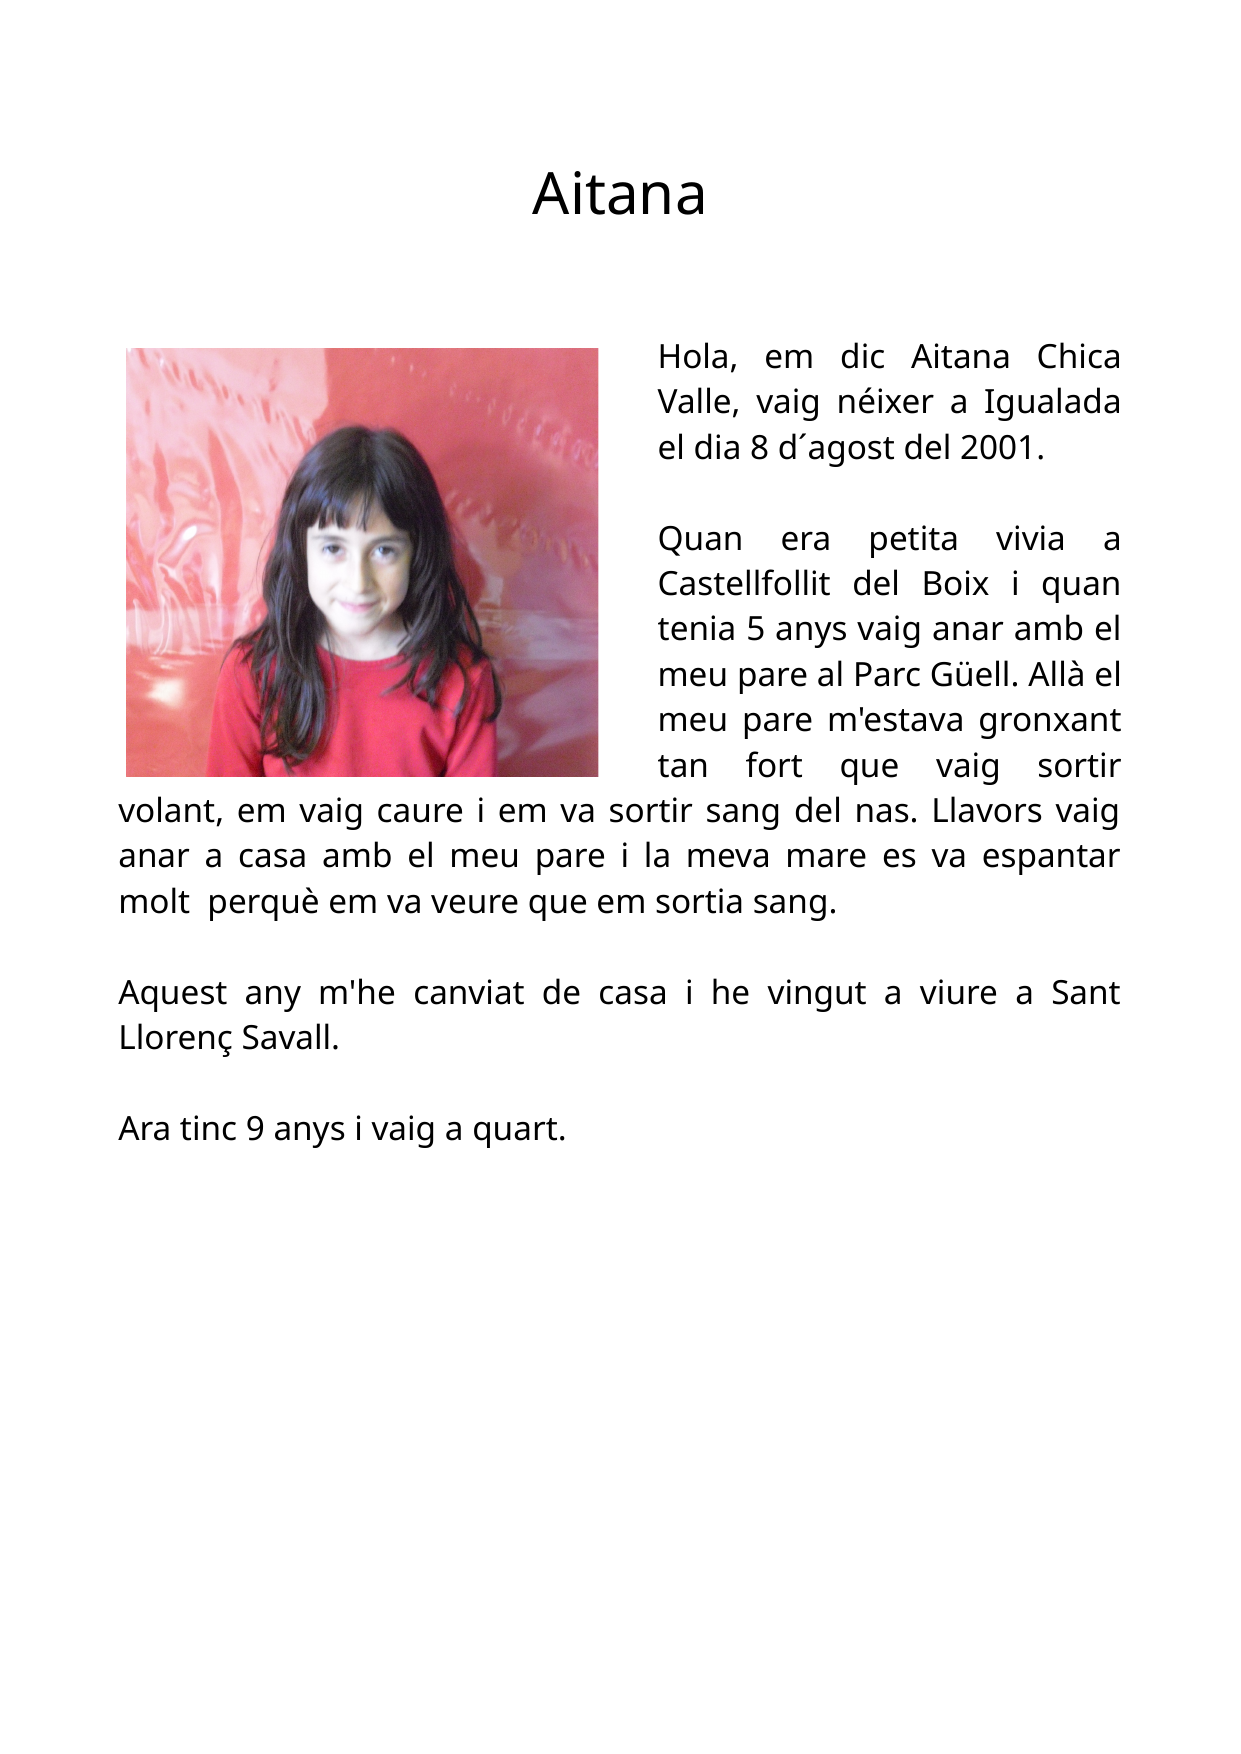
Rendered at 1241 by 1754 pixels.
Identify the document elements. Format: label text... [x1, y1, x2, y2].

picture [126, 348, 599, 777]
text Quan era petita vivia a Castellfollit del Boix i quan tenia 5 anys vaig anar amb el meu pare al Parc Güell. Allà el meu pare m'estava gronxant tan fort que vaig sortir volant, em vaig caure i em va sortir sang del nas. Llavors vaig anar a casa amb el meu pare i la meva mare es va espantar molt perquè em va veure que em sortia sang. [118, 514, 1122, 923]
text Aquest any m'he canviat de casa i he vingut a viure a Sant Llorenç Savall. [118, 968, 1122, 1059]
text Aitana [118, 152, 1122, 232]
text Hola, em dic Aitana Chica Valle, vaig néixer a Igualada el dia 8 d´agost del 2001. [118, 333, 1122, 469]
text Ara tinc 9 anys i vaig a quart. [118, 1105, 1122, 1150]
